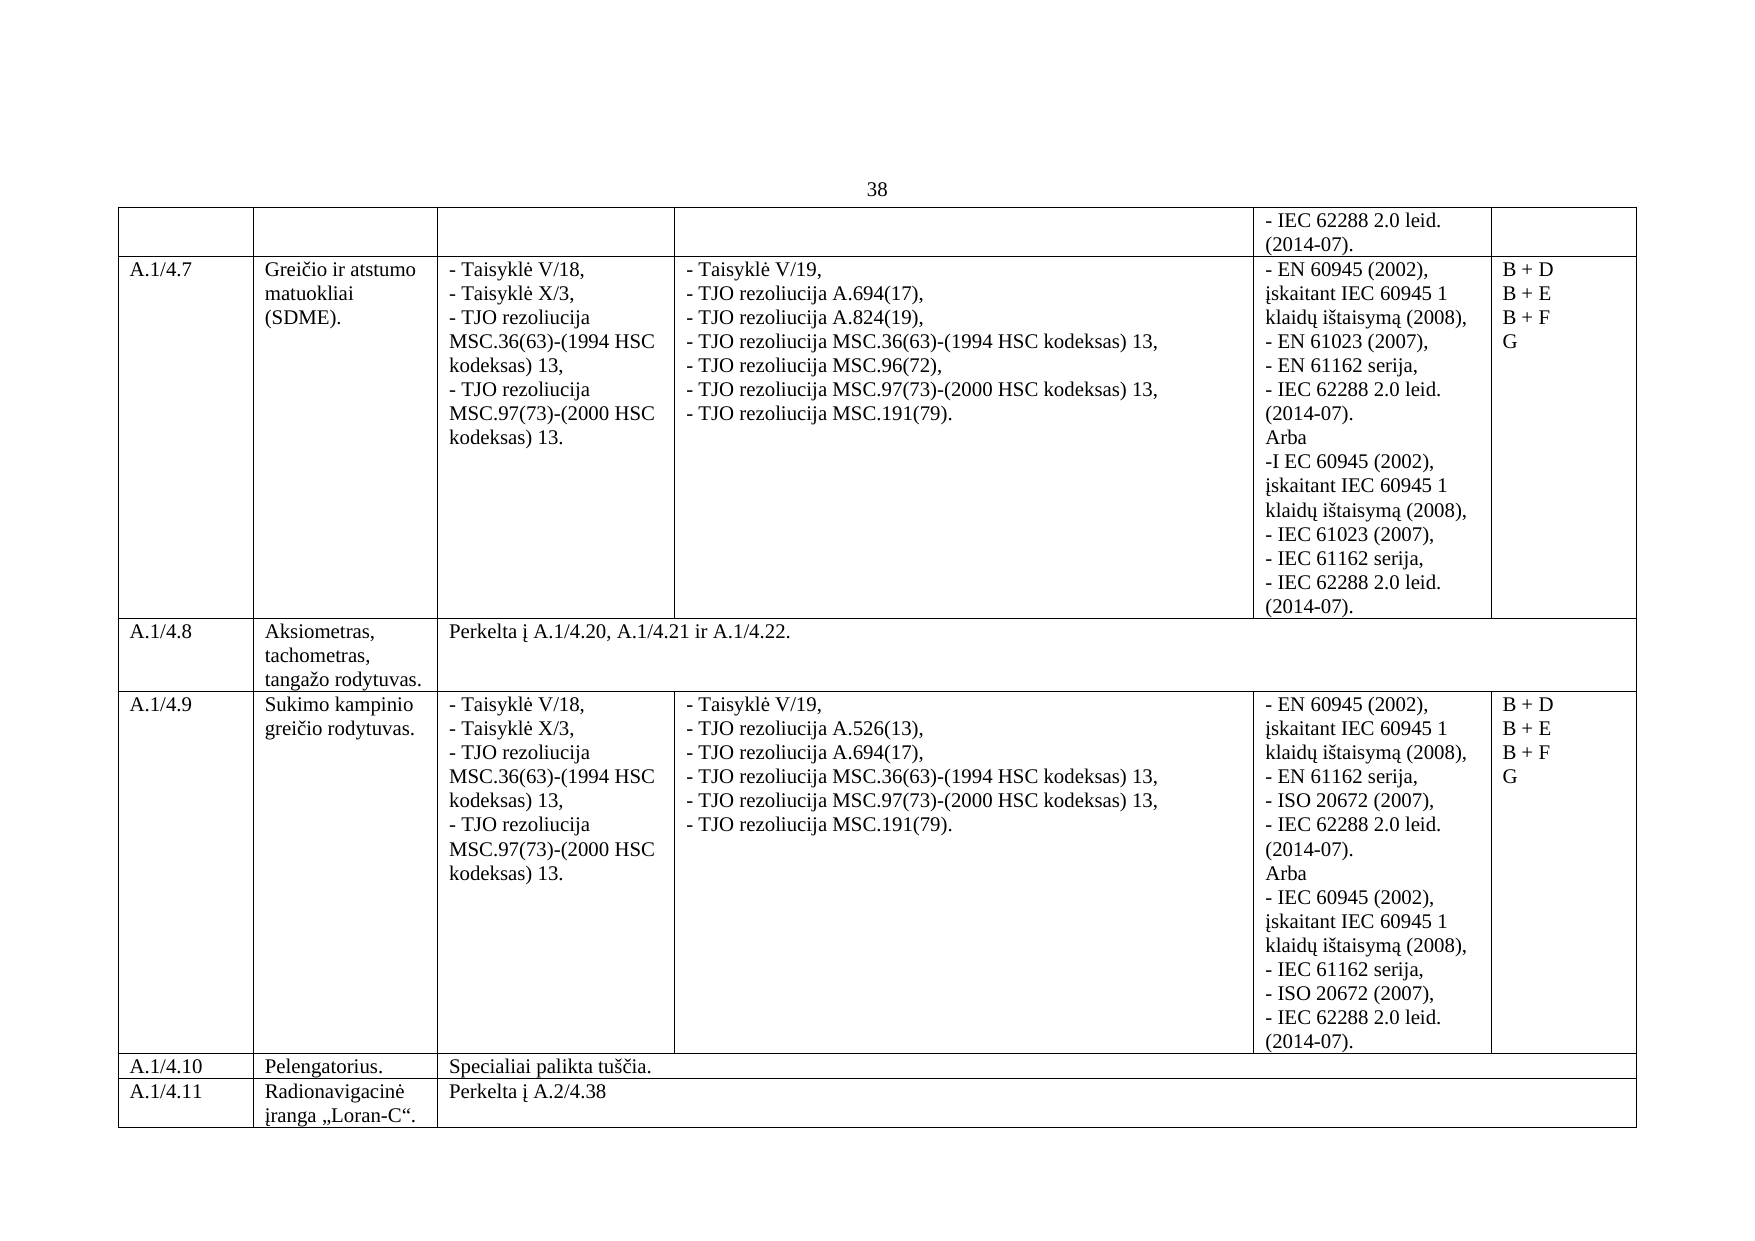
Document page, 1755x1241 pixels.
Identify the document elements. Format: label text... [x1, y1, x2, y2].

table_cell Perkelta į A.1/4.20, A.1/4.21 ir A.1/4.22. [438, 619, 1636, 691]
table_cell - EN 60945 (2002), įskaitant IEC 60945 1 klaidų ištaisymą (2008), - EN 61023 (2007), - EN 61162 serija, - IEC 62288 2.0 leid. (2014-07). Arba -I EC 60945 (2002), įskaitant IEC 60945 1 klaidų ištaisymą (2008), - IEC 61023 (2007), - IEC 61162 serija, - IEC 62288 2.0 leid. (2014-07). [1254, 257, 1491, 618]
table_cell B + D B + E B + F G [1492, 257, 1636, 618]
table_cell A.1/4.8 [119, 619, 253, 691]
table_cell Radionavigacinė įranga „Loran-C“. [254, 1079, 437, 1127]
table_cell Sukimo kampinio greičio rodytuvas. [254, 692, 437, 1053]
table_cell [1492, 208, 1636, 256]
table_cell [254, 208, 437, 256]
table_cell Perkelta į A.2/4.38 [438, 1079, 1636, 1127]
table_cell Pelengatorius. [254, 1054, 437, 1078]
table_cell Aksiometras, tachometras, tangažo rodytuvas. [254, 619, 437, 691]
table_cell - Taisyklė V/18, - Taisyklė X/3, - TJO rezoliucija MSC.36(63)-(1994 HSC kodeksas) 13, - TJO rezoliucija MSC.97(73)-(2000 HSC kodeksas) 13. [438, 257, 674, 618]
table_cell - Taisyklė V/18, - Taisyklė X/3, - TJO rezoliucija MSC.36(63)-(1994 HSC kodeksas) 13, - TJO rezoliucija MSC.97(73)-(2000 HSC kodeksas) 13. [438, 692, 674, 1053]
table_cell A.1/4.11 [119, 1079, 253, 1127]
table_cell - IEC 62288 2.0 leid. (2014-07). [1254, 208, 1491, 256]
table_cell B + D B + E B + F G [1492, 692, 1636, 1053]
table_cell [119, 208, 253, 256]
table_cell Greičio ir atstumo matuokliai (SDME). [254, 257, 437, 618]
table_cell [675, 208, 1253, 256]
table_cell A.1/4.9 [119, 692, 253, 1053]
table_cell - EN 60945 (2002), įskaitant IEC 60945 1 klaidų ištaisymą (2008), - EN 61162 serija, - ISO 20672 (2007), - IEC 62288 2.0 leid. (2014-07). Arba - IEC 60945 (2002), įskaitant IEC 60945 1 klaidų ištaisymą (2008), - IEC 61162 serija, - ISO 20672 (2007), - IEC 62288 2.0 leid. (2014-07). [1254, 692, 1491, 1053]
table_cell A.1/4.10 [119, 1054, 253, 1078]
table_cell - Taisyklė V/19, - TJO rezoliucija A.694(17), - TJO rezoliucija A.824(19), - TJO rezoliucija MSC.36(63)-(1994 HSC kodeksas) 13, - TJO rezoliucija MSC.96(72), - TJO rezoliucija MSC.97(73)-(2000 HSC kodeksas) 13, - TJO rezoliucija MSC.191(79). [675, 257, 1253, 618]
table_cell Specialiai palikta tuščia. [438, 1054, 1636, 1078]
table_cell [438, 208, 674, 256]
table_cell - Taisyklė V/19, - TJO rezoliucija A.526(13), - TJO rezoliucija A.694(17), - TJO rezoliucija MSC.36(63)-(1994 HSC kodeksas) 13, - TJO rezoliucija MSC.97(73)-(2000 HSC kodeksas) 13, - TJO rezoliucija MSC.191(79). [675, 692, 1253, 1053]
table_cell A.1/4.7 [119, 257, 253, 618]
